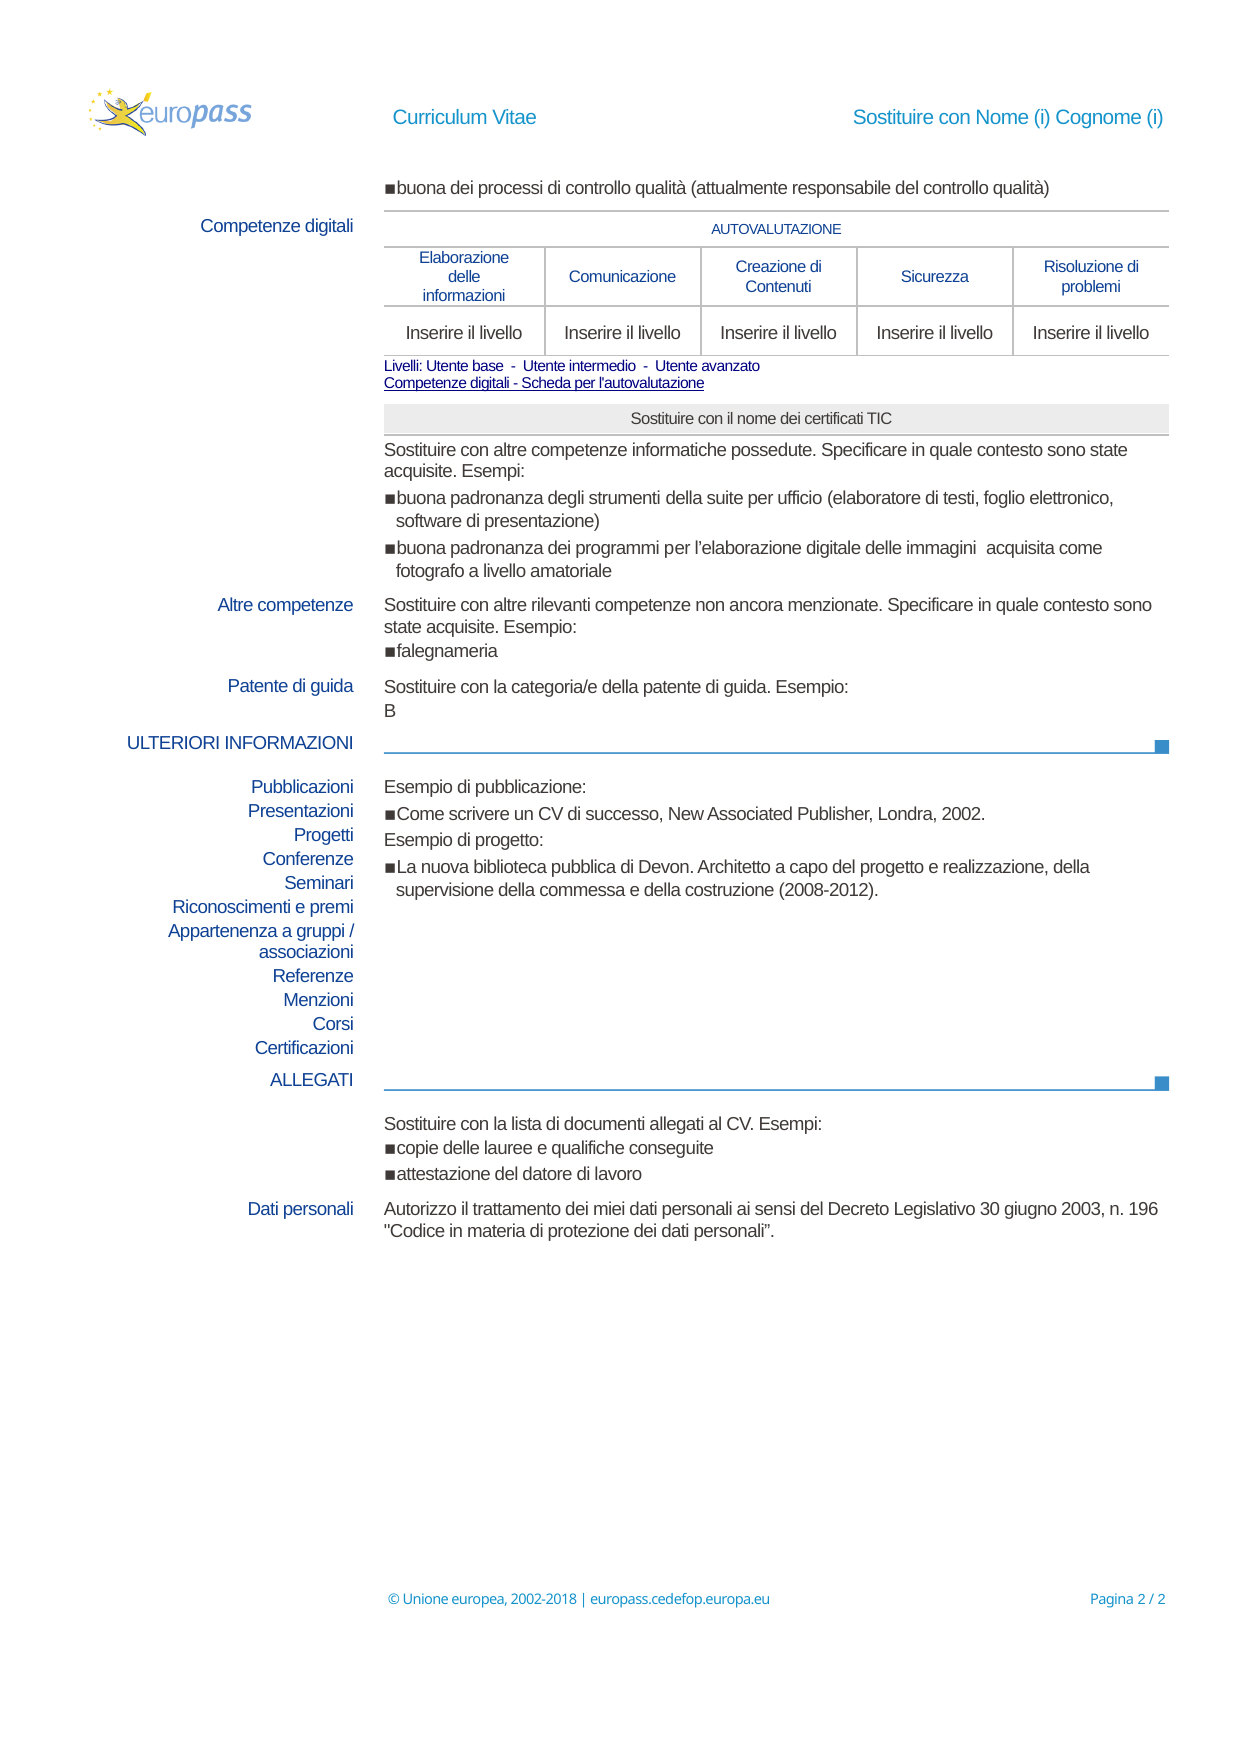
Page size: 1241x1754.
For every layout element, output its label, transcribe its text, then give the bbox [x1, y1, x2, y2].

table_header Competenze digitali [89, 210, 384, 305]
table_header Sostituire con la lista di documenti allegati al CV. Esempi: copie delle lauree e qualifiche conseguite attestazione del datore di lavoro [384, 1110, 1169, 1186]
table_header [384, 732, 1169, 752]
table_header Patente di guida [89, 673, 384, 722]
table_header [89, 1110, 384, 1186]
table_cell [89, 434, 384, 582]
table_cell Inserire il livello [1014, 307, 1169, 355]
table_cell Inserire il livello [858, 307, 1012, 355]
table_cell Inserire il livello [702, 307, 856, 355]
table_header [89, 171, 384, 200]
table_header Sostituire con altre rilevanti competenze non ancora menzionate. Specificare in quale contesto sono state acquisite. Esempio: falegnameria [384, 591, 1169, 663]
table_header Dati personali [89, 1195, 384, 1241]
table_cell [89, 404, 384, 433]
table_cell Risoluzione di problemi [1014, 248, 1169, 305]
table_header Pubblicazioni Presentazioni Progetti Conferenze Seminari Riconoscimenti e premi Appartenenza a gruppi / associazioni Referenze Menzioni Corsi Certificazioni [89, 773, 384, 1058]
table_header Sostituire con le competenze professionali possedute non indicate altrove. Esempio: buona dei processi di controllo qualità (attualmente responsabile del controllo qualità) [384, 171, 1169, 200]
table_cell [89, 305, 384, 355]
table_header Autorizzo il trattamento dei miei dati personali ai sensi del Decreto Legislativo 30 giugno 2003, n. 196 "Codice in materia di protezione dei dati personali”. [384, 1195, 1169, 1241]
table_cell Creazione di Contenuti [702, 248, 856, 305]
table_cell Sostituire con il nome dei certificati TIC [384, 404, 1169, 433]
table_header ALLEGATI [89, 1069, 384, 1091]
table_cell [89, 355, 384, 404]
table_cell Inserire il livello [384, 307, 544, 355]
table_header AUTOVALUTAZIONE [384, 212, 1169, 246]
table_header [384, 1069, 1169, 1089]
table_cell Comunicazione [546, 248, 700, 305]
table_header Altre competenze [89, 591, 384, 663]
table_header Esempio di pubblicazione: Come scrivere un CV di successo, New Associated Publisher, Londra, 2002. Esempio di progetto: La nuova biblioteca pubblica di Devon. Architetto a capo del progetto e realizzazione, della supervisione della commessa e della costruzione (2008-2012). [384, 773, 1169, 1058]
table_header ULTERIORI INFORMAZIONI [89, 732, 384, 754]
table_cell Sostituire con altre competenze informatiche possedute. Specificare in quale contesto sono state acquisite. Esempi: buona padronanza degli strumenti della suite per ufficio (elaboratore di testi, foglio elettronico, software di presentazione) buona padronanza dei programmi per l’elaborazione digitale delle immagini acquisita come fotografo a livello amatoriale [384, 436, 1169, 582]
table_cell Inserire il livello [546, 307, 700, 355]
table_cell Elaborazione delle informazioni [384, 248, 544, 305]
table_cell Sicurezza [858, 248, 1012, 305]
table_cell Livelli: Utente base - Utente intermedio - Utente avanzato Competenze digitali - Scheda per l'autovalutazione [384, 356, 1169, 404]
table_header Sostituire con la categoria/e della patente di guida. Esempio: B [384, 673, 1169, 722]
